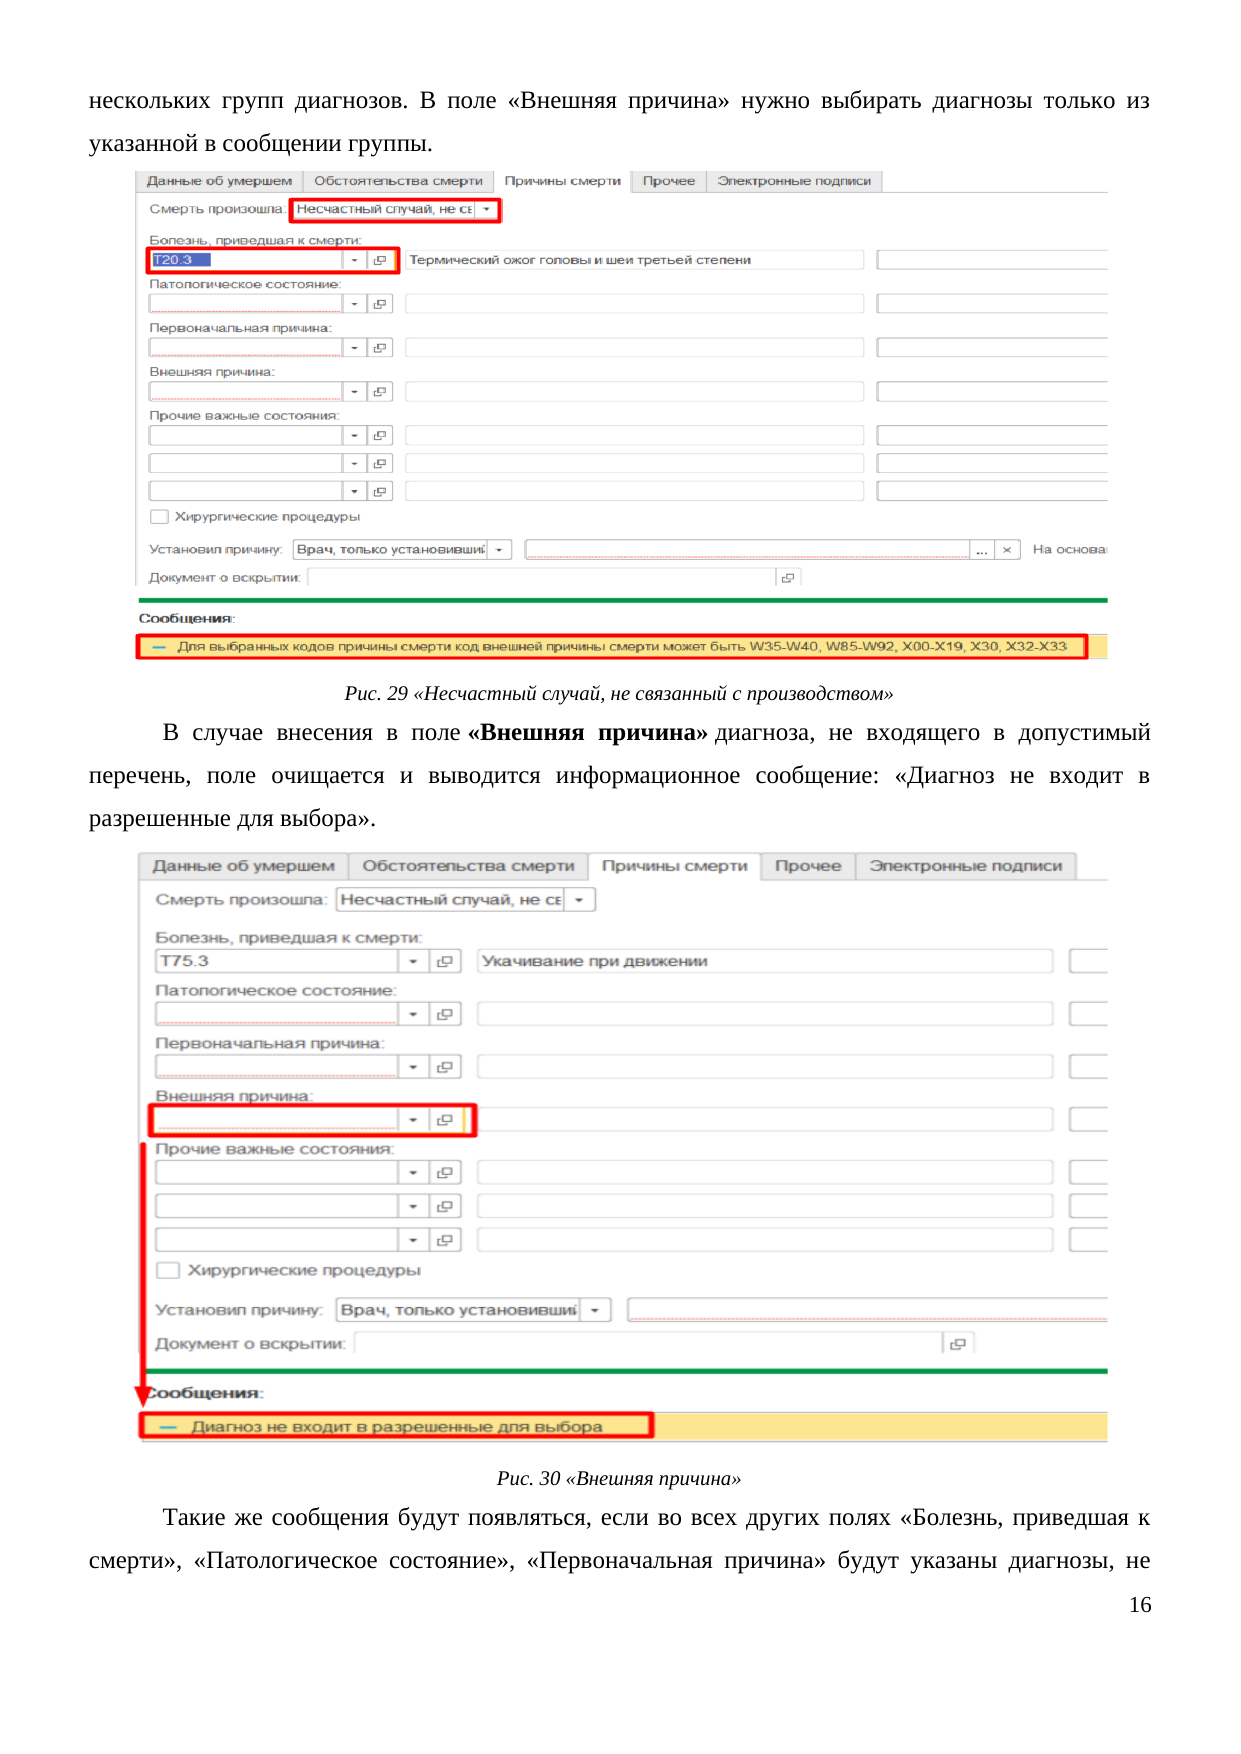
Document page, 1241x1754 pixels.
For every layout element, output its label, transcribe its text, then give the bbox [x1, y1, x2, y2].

picture [132, 171, 1108, 667]
text нескольких групп диагнозов. В поле «Внешняя причина» нужно выбирать диагнозы только из указанной в сообщении группы. [89, 85, 1152, 157]
text Рис. 29 «Несчастный случай, не связанный с производством» [89, 681, 1152, 705]
text Рис. 30 «Внешняя причина» [89, 1466, 1152, 1490]
text Такие же сообщения будут появляться, если во всех других полях «Болезнь, приведшая к смерти», «Патологическое состояние», «Первоначальная причина» будут указаны диагнозы, не [89, 1502, 1152, 1574]
picture [132, 846, 1108, 1452]
text В случае внесения в поле «Внешняя причина» диагноза, не входящего в допустимый перечень, поле очищается и выводится информационное сообщение: «Диагноз не входит в разрешенные для выбора». [89, 717, 1152, 832]
